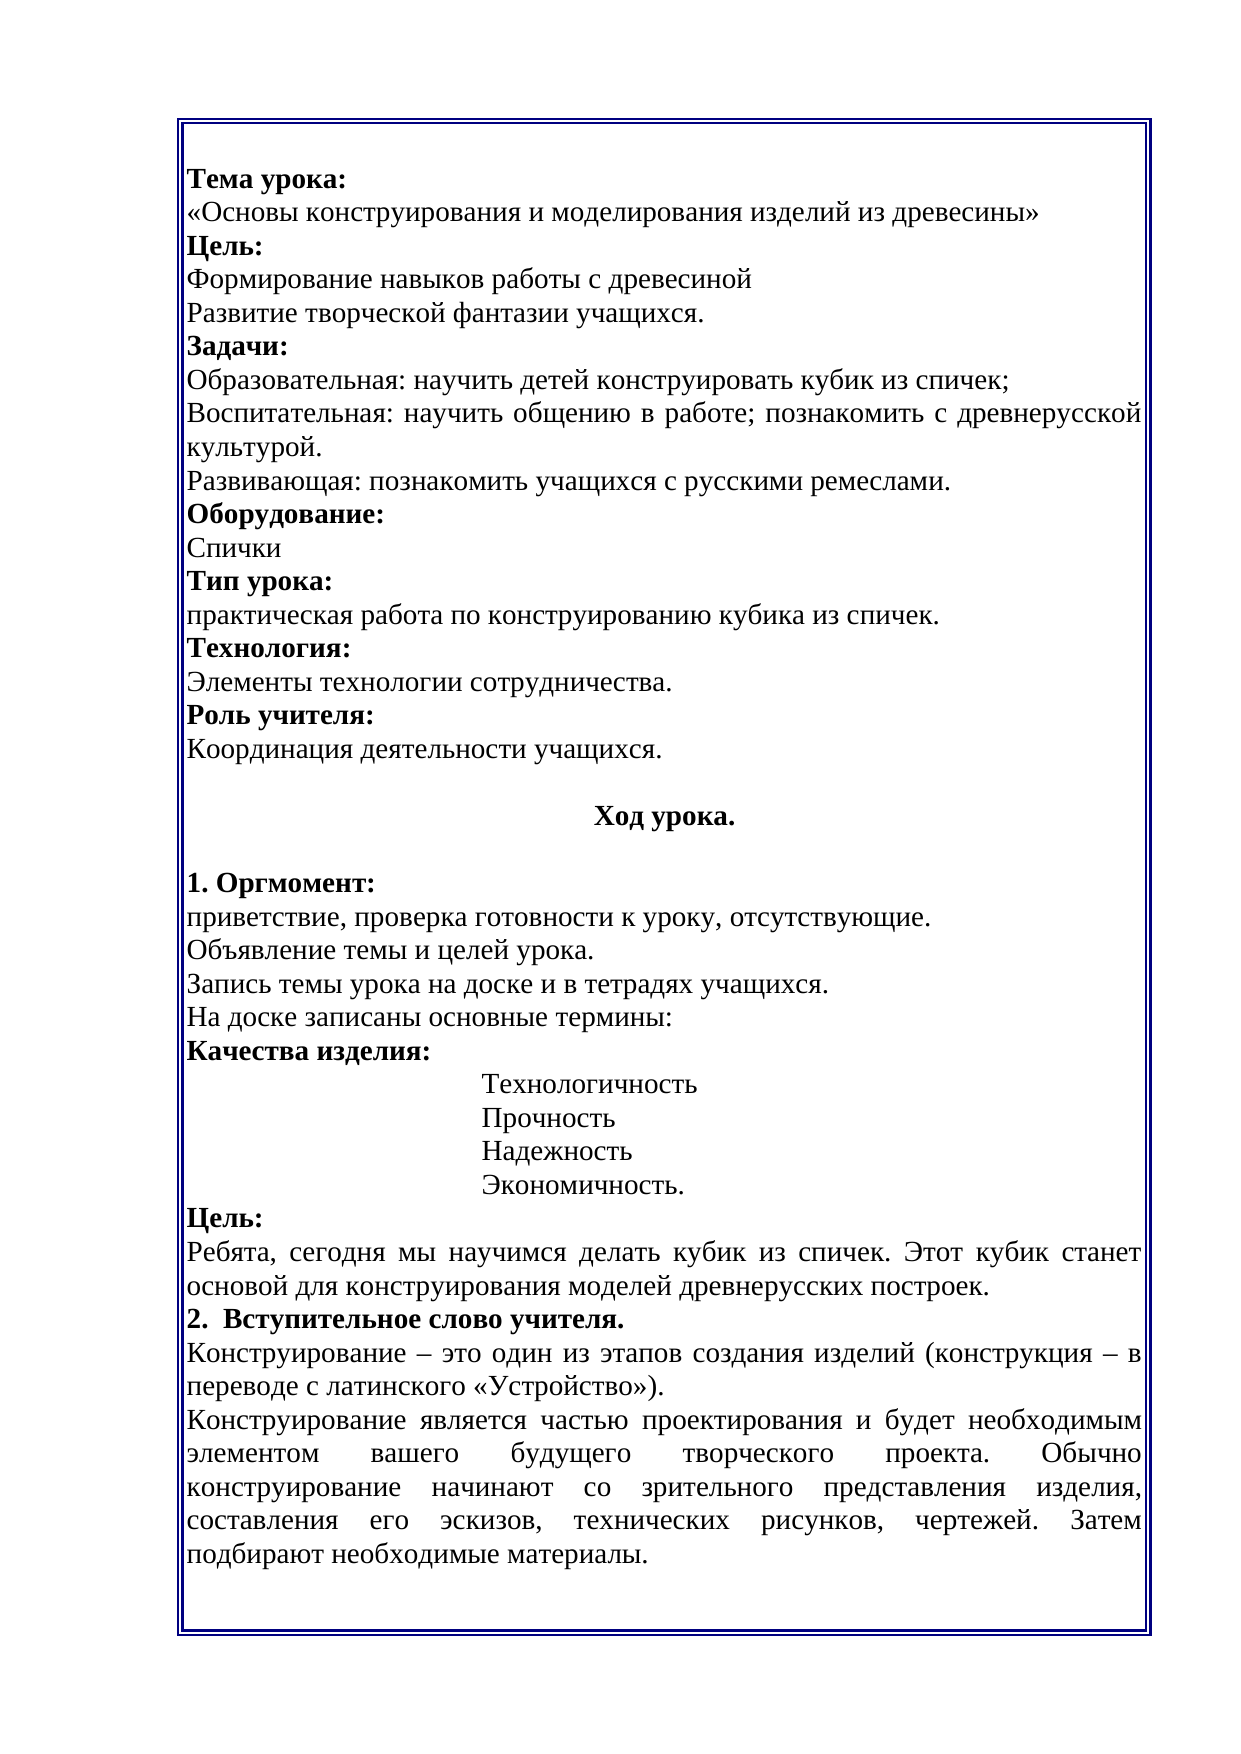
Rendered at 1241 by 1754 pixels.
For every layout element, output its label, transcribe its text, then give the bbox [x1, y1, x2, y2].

text Цель: [186, 228, 1142, 261]
text Роль учителя: [186, 697, 1142, 731]
text Ребята, сегодня мы научимся делать кубик из спичек. Этот кубик станет основой для конструирования моделей древнерусских построек. [186, 1234, 1142, 1301]
text Развитие творческой фантазии учащихся. [186, 295, 1142, 328]
text Объявление темы и целей урока. [186, 932, 1142, 966]
text Воспитательная: научить общению в работе; познакомить с древнерусской культурой. [186, 396, 1142, 463]
text Элементы технологии сотрудничества. [186, 664, 1142, 697]
text Спички [186, 530, 1142, 563]
text Оборудование: [186, 496, 1142, 530]
text На доске записаны основные термины: [186, 999, 1142, 1033]
text Технология: [186, 630, 1142, 664]
text Технологичность [481, 1066, 1142, 1100]
text Образовательная: научить детей конструировать кубик из спичек; [186, 362, 1142, 396]
text Тема урока: [186, 161, 1142, 194]
text 2. Вступительное слово учителя. [186, 1301, 1142, 1335]
text Конструирование – это один из этапов создания изделий (конструкция – в переводе с латинского «Устройство»). [186, 1335, 1142, 1402]
text Развивающая: познакомить учащихся с русскими ремеслами. [186, 463, 1142, 496]
text Цель: [186, 1201, 1142, 1234]
text приветствие, проверка готовности к уроку, отсутствующие. [186, 899, 1142, 932]
text Тип урока: [186, 563, 1142, 597]
text Ход урока. [186, 798, 1142, 832]
text Задачи: [186, 328, 1142, 362]
text Надежность [481, 1133, 1142, 1167]
text практическая работа по конструированию кубика из спичек. [186, 597, 1142, 630]
text Координация деятельности учащихся. [186, 731, 1142, 764]
text Конструирование является частью проектирования и будет необходимым элементом вашего будущего творческого проекта. Обычно конструирование начинают со зрительного представления изделия, составления его эскизов, технических рисунков, чертежей. Затем подбирают необходимые материалы. [186, 1402, 1142, 1569]
text 1. Оргмомент: [186, 865, 1142, 899]
text Прочность [481, 1100, 1142, 1133]
text «Основы конструирования и моделирования изделий из древесины» [186, 194, 1142, 228]
text Экономичность. [481, 1167, 1142, 1201]
text Качества изделия: [186, 1033, 1142, 1066]
text Запись темы урока на доске и в тетрадях учащихся. [186, 966, 1142, 999]
text Формирование навыков работы с древесиной [186, 261, 1142, 295]
